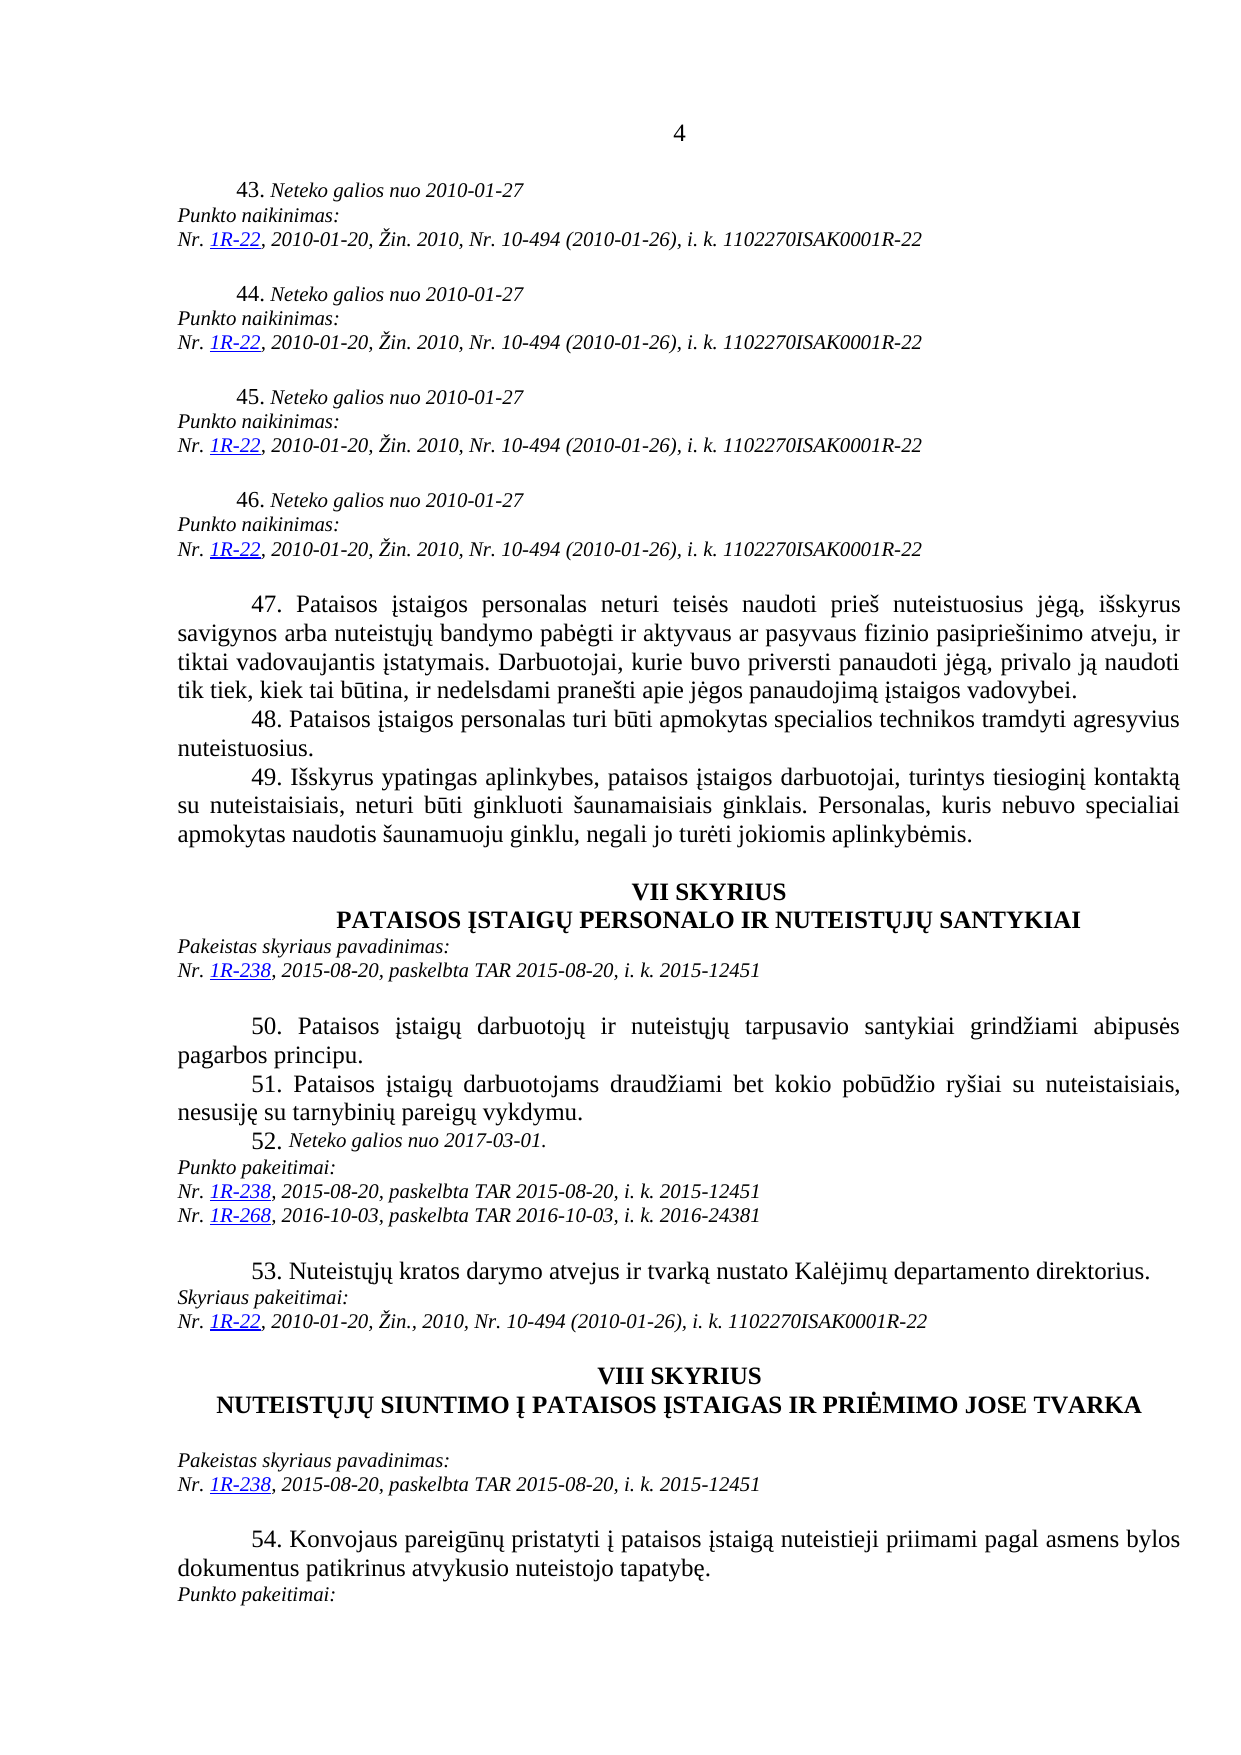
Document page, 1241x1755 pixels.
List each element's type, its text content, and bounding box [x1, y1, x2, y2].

text 44. Neteko galios nuo 2010-01-27 [177, 279, 1181, 306]
text Nr. 1R-22, 2010-01-20, Žin. 2010, Nr. 10-494 (2010-01-26), i. k. 1102270ISAK0001R-22 [177, 536, 1181, 561]
text Nr. 1R-22, 2010-01-20, Žin. 2010, Nr. 10-494 (2010-01-26), i. k. 1102270ISAK0001R-22 [177, 330, 1181, 354]
text VII SKYRIUS [177, 877, 1181, 906]
text Pakeistas skyriaus pavadinimas: [177, 1448, 1181, 1472]
text 54. Konvojaus pareigūnų pristatyti į pataisos įstaigą nuteistieji priimami pagal asmens bylos dokumentus patikrinus atvykusio nuteistojo tapatybę. [177, 1524, 1181, 1582]
text NUTEISTŲJŲ SIUNTIMO Į PATAISOS ĮSTAIGAS IR PRIĖMIMO JOSE TVARKA [177, 1390, 1181, 1419]
text Nr. 1R-268, 2016-10-03, paskelbta TAR 2016-10-03, i. k. 2016-24381 [177, 1203, 1181, 1227]
text 51. Pataisos įstaigų darbuotojams draudžiami bet kokio pobūdžio ryšiai su nuteistaisiais, nesusiję su tarnybinių pareigų vykdymu. [177, 1069, 1181, 1126]
text Punkto naikinimas: [177, 409, 1181, 433]
text 45. Neteko galios nuo 2010-01-27 [177, 383, 1181, 409]
text 43. Neteko galios nuo 2010-01-27 [177, 176, 1181, 203]
text Nr. 1R-238, 2015-08-20, paskelbta TAR 2015-08-20, i. k. 2015-12451 [177, 1472, 1181, 1496]
text Punkto naikinimas: [177, 203, 1181, 227]
text 47. Pataisos įstaigos personalas neturi teisės naudoti prieš nuteistuosius jėgą, išskyrus savigynos arba nuteistųjų bandymo pabėgti ir aktyvaus ar pasyvaus fizinio pasipriešinimo atveju, ir tiktai vadovaujantis įstatymais. Darbuotojai, kurie buvo priversti panaudoti jėgą, privalo ją naudoti tik tiek, kiek tai būtina, ir nedelsdami pranešti apie jėgos panaudojimą įstaigos vadovybei. [177, 589, 1181, 704]
text Punkto pakeitimai: [177, 1582, 1181, 1606]
text Nr. 1R-22, 2010-01-20, Žin. 2010, Nr. 10-494 (2010-01-26), i. k. 1102270ISAK0001R-22 [177, 227, 1181, 251]
text 49. Išskyrus ypatingas aplinkybes, pataisos įstaigos darbuotojai, turintys tiesioginį kontaktą su nuteistaisiais, neturi būti ginkluoti šaunamaisiais ginklais. Personalas, kuris nebuvo specialiai apmokytas naudotis šaunamuoju ginklu, negali jo turėti jokiomis aplinkybėmis. [177, 762, 1181, 848]
text Pakeistas skyriaus pavadinimas: [177, 934, 1181, 958]
text Punkto pakeitimai: [177, 1155, 1181, 1179]
text 50. Pataisos įstaigų darbuotojų ir nuteistųjų tarpusavio santykiai grindžiami abipusės pagarbos principu. [177, 1011, 1181, 1069]
text 52. Neteko galios nuo 2017-03-01. [177, 1126, 1181, 1155]
text Punkto naikinimas: [177, 512, 1181, 536]
text Nr. 1R-238, 2015-08-20, paskelbta TAR 2015-08-20, i. k. 2015-12451 [177, 958, 1181, 982]
text 53. Nuteistųjų kratos darymo atvejus ir tvarką nustato Kalėjimų departamento direktorius. [177, 1256, 1181, 1284]
text 46. Neteko galios nuo 2010-01-27 [177, 486, 1181, 512]
text Nr. 1R-22, 2010-01-20, Žin., 2010, Nr. 10-494 (2010-01-26), i. k. 1102270ISAK0001R-22 [177, 1309, 1181, 1333]
text PATAISOS ĮSTAIGŲ PERSONALO IR NUTEISTŲJŲ SANTYKIAI [177, 906, 1181, 934]
text 48. Pataisos įstaigos personalas turi būti apmokytas specialios technikos tramdyti agresyvius nuteistuosius. [177, 704, 1181, 762]
text Skyriaus pakeitimai: [177, 1284, 1181, 1309]
text VIII SKYRIUS [177, 1361, 1181, 1390]
text Punkto naikinimas: [177, 306, 1181, 330]
text Nr. 1R-22, 2010-01-20, Žin. 2010, Nr. 10-494 (2010-01-26), i. k. 1102270ISAK0001R-22 [177, 433, 1181, 457]
text Nr. 1R-238, 2015-08-20, paskelbta TAR 2015-08-20, i. k. 2015-12451 [177, 1179, 1181, 1203]
